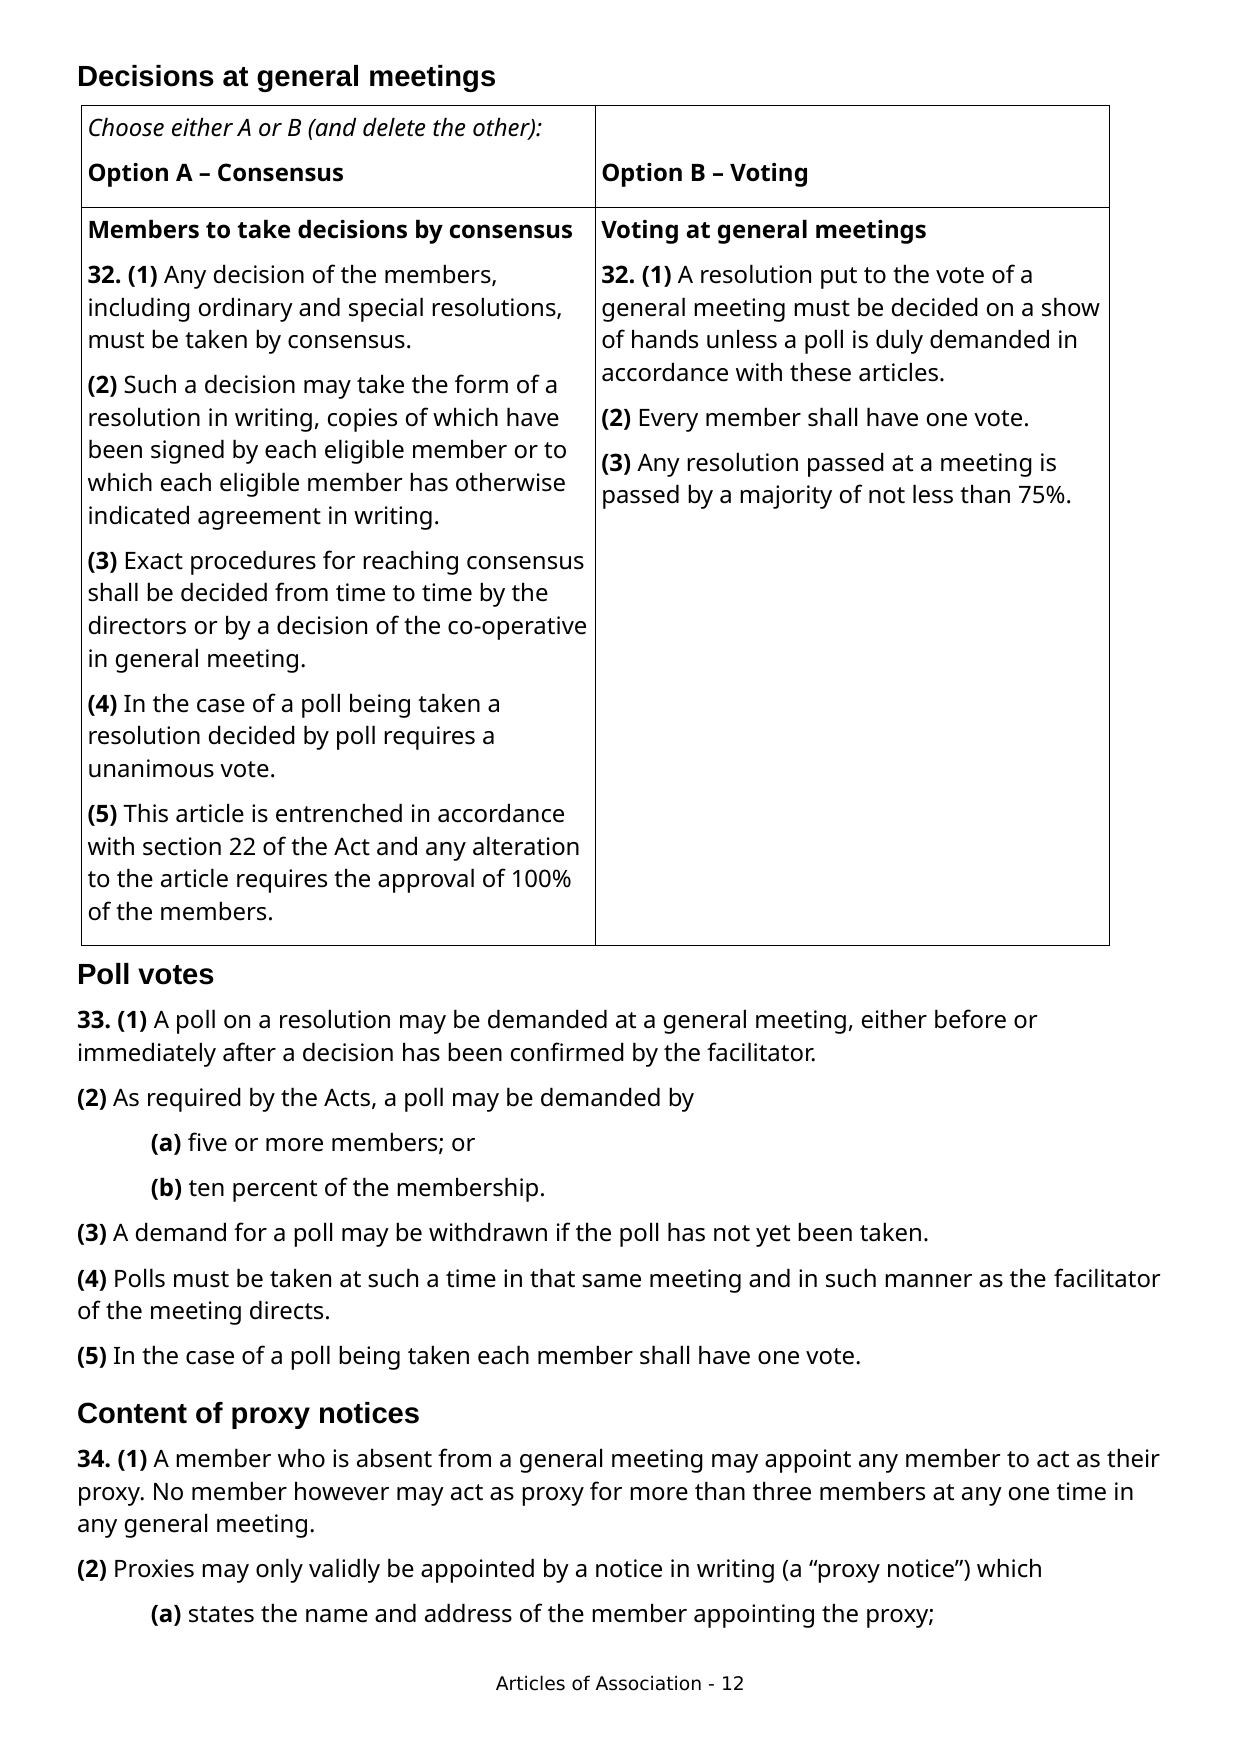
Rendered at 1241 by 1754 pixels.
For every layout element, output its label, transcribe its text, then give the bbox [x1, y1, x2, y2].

table_header Option B – Voting [596, 106, 1109, 207]
text (4) Polls must be taken at such a time in that same meeting and in such manner as the facilitator of the meeting directs. [77, 1261, 1163, 1327]
subtitle Content of proxy notices [77, 1396, 1163, 1429]
text (a) states the name and address of the member appointing the proxy; [151, 1597, 1163, 1630]
text (a) five or more members; or [151, 1126, 1163, 1159]
table_header Choose either A or B (and delete the other): Option A – Consensus [82, 106, 595, 207]
text (2) Proxies may only validly be appointed by a notice in writing (a “proxy notice”) which [77, 1552, 1163, 1585]
subtitle Poll votes [77, 957, 1163, 991]
text (2) As required by the Acts, a poll may be demanded by [77, 1081, 1163, 1113]
text (5) In the case of a poll being taken each member shall have one vote. [77, 1339, 1163, 1372]
text (3) A demand for a poll may be withdrawn if the poll has not yet been taken. [77, 1216, 1163, 1249]
text (b) ten percent of the membership. [151, 1171, 1163, 1204]
text 33. (1) A poll on a resolution may be demanded at a general meeting, either before or immediately after a decision has been confirmed by the facilitator. [77, 1003, 1163, 1068]
subtitle Decisions at general meetings [77, 59, 1163, 93]
table_cell Members to take decisions by consensus 32. (1) Any decision of the members, including ordinary and special resolutions, must be taken by consensus. (2) Such a decision may take the form of a resolution in writing, copies of which have been signed by each eligible member or to which each eligible member has otherwise indicated agreement in writing. (3) Exact procedures for reaching consensus shall be decided from time to time by the directors or by a decision of the co‑operative in general meeting. (4) In the case of a poll being taken a resolution decided by poll requires a unanimous vote. (5) This article is entrenched in accordance with section 22 of the Act and any alteration to the article requires the approval of 100% of the members. [82, 208, 595, 945]
table_cell Voting at general meetings 32. (1) A resolution put to the vote of a general meeting must be decided on a show of hands unless a poll is duly demanded in accordance with these articles. (2) Every member shall have one vote. (3) Any resolution passed at a meeting is passed by a majority of not less than 75%. [596, 208, 1109, 945]
text 34. (1) A member who is absent from a general meeting may appoint any member to act as their proxy. No member however may act as proxy for more than three members at any one time in any general meeting. [77, 1442, 1163, 1540]
